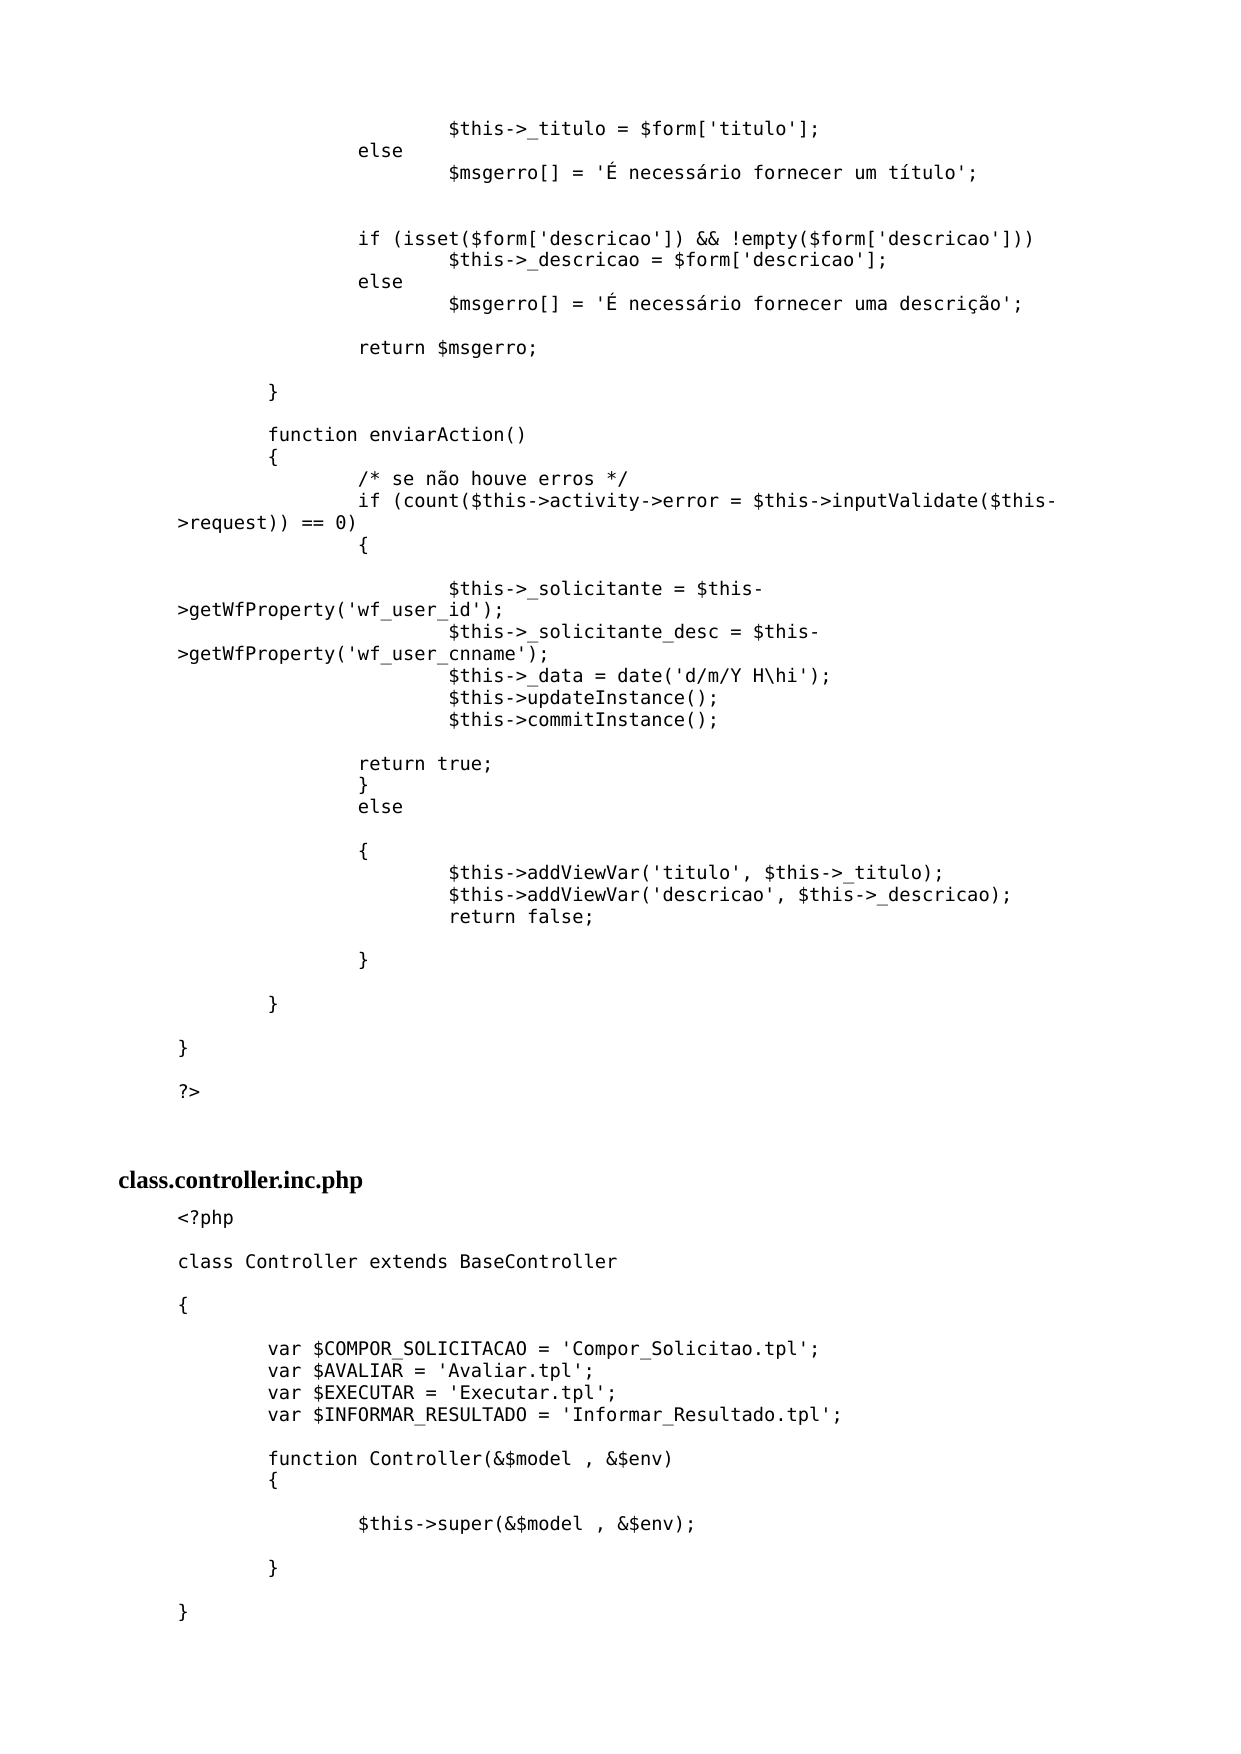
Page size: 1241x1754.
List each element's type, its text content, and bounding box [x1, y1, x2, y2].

text class.controller.inc.php [118, 1166, 1122, 1194]
text <?php class Controller extends BaseController { var $COMPOR_SOLICITACAO = 'Compor_Solicitao.tpl'; var $AVALIAR = 'Avaliar.tpl'; var $EXECUTAR = 'Executar.tpl'; var $INFORMAR_RESULTADO = 'Informar_Resultado.tpl'; function Controller(&$model , &$env) { $this->super(&$model , &$env); } } [177, 1207, 1063, 1622]
text $this->_titulo = $form['titulo']; else $msgerro[] = 'É necessário fornecer um título'; if (isset($form['descricao']) && !empty($form['descricao'])) $this->_descricao = $form['descricao']; else $msgerro[] = 'É necessário fornecer uma descrição'; return $msgerro; } function enviarAction() { /* se não houve erros */ if (count($this->activity->error = $this->inputValidate($this->request)) == 0) { $this->_solicitante = $this->getWfProperty('wf_user_id'); $this->_solicitante_desc = $this->getWfProperty('wf_user_cnname'); $this->_data = date('d/m/Y H\hi'); $this->updateInstance(); $this->commitInstance(); return true; } else { $this->addViewVar('titulo', $this->_titulo); $this->addViewVar('descricao', $this->_descricao); return false; } } } ?> [177, 118, 1063, 1124]
